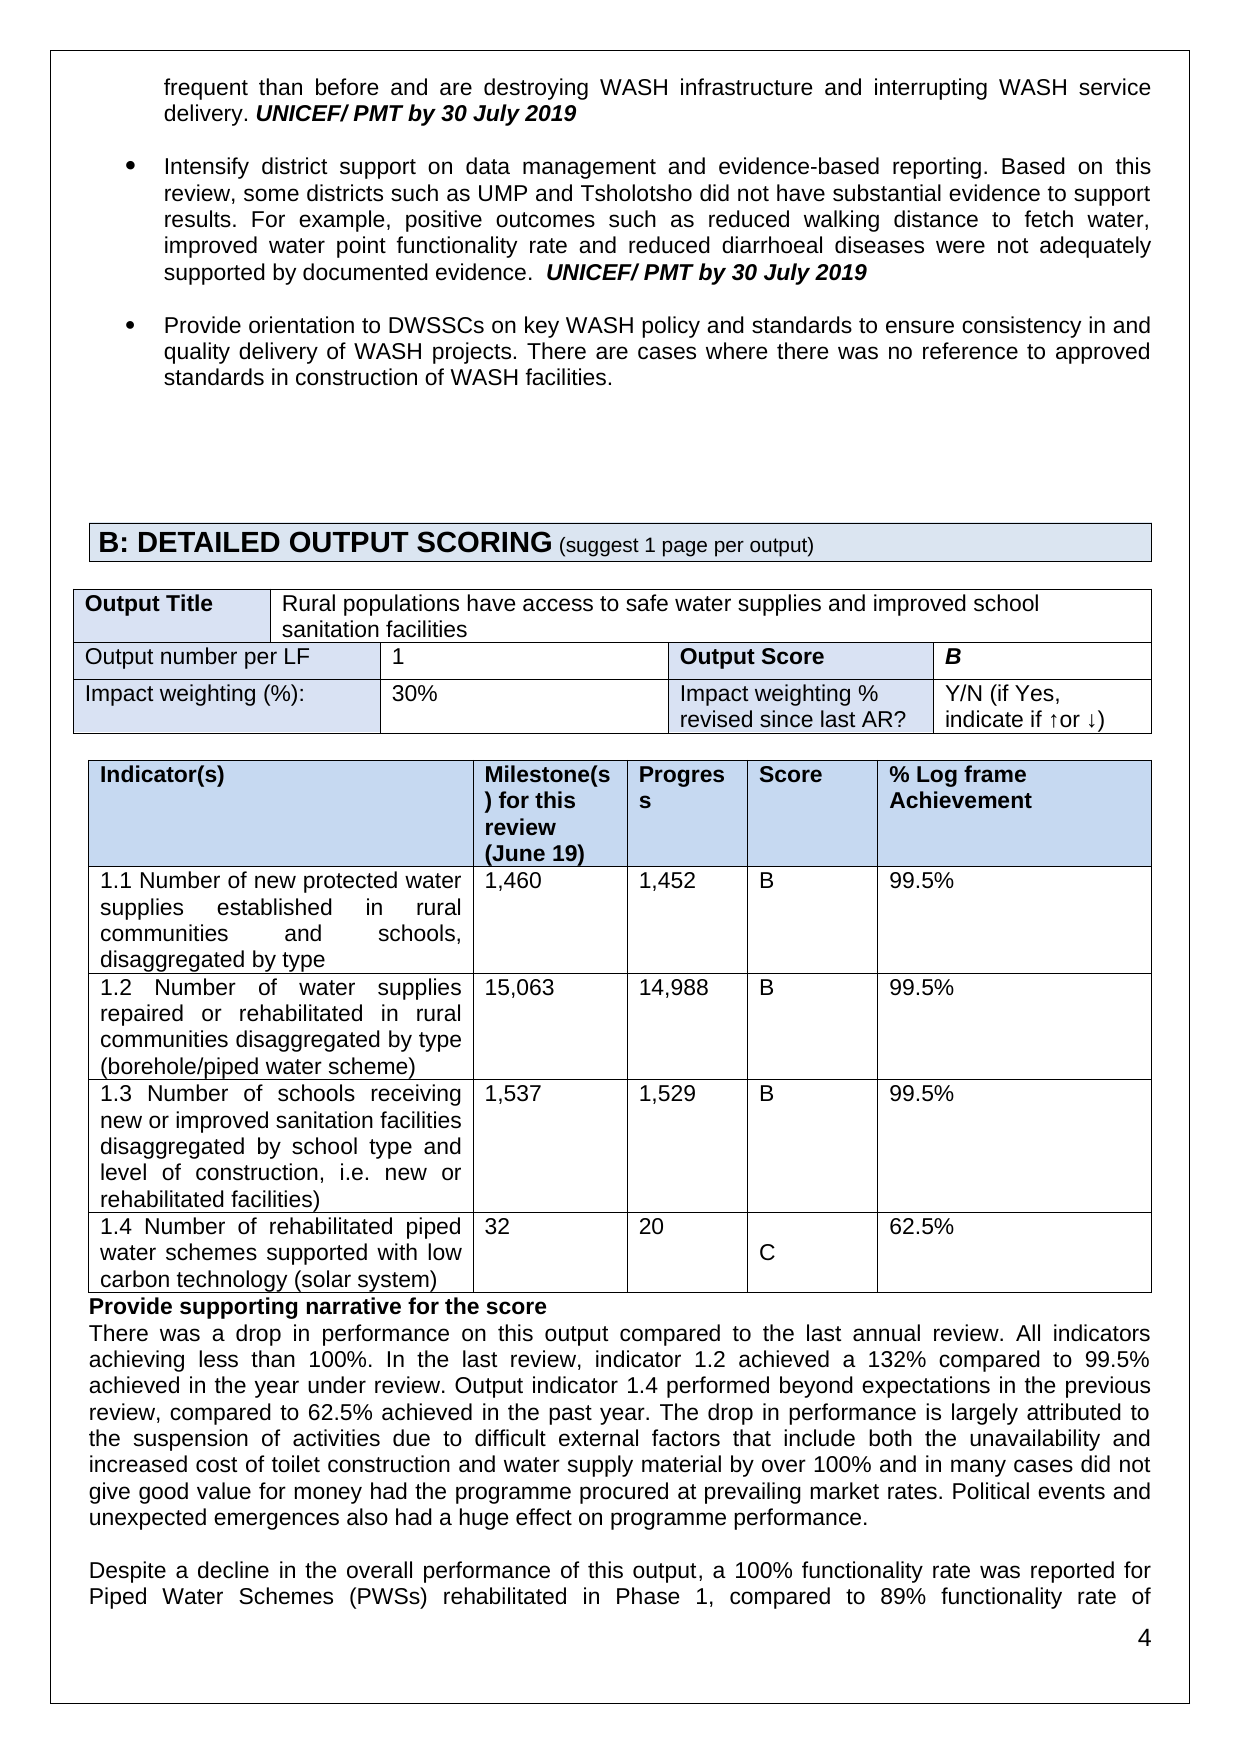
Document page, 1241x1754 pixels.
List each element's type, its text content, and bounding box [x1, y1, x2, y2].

table_cell Y/N (if Yes, indicate if ↑or ↓) [934, 680, 1151, 732]
table_cell 20 [628, 1213, 747, 1292]
table_cell 1,529 [628, 1080, 747, 1212]
table_cell 99.5% [878, 974, 1151, 1079]
table_header Indicator(s) [89, 761, 473, 866]
table_cell 99.5% [878, 1080, 1151, 1212]
table_cell 15,063 [474, 974, 627, 1079]
table_cell 1,537 [474, 1080, 627, 1212]
table_cell 1.2 Number of water supplies repaired or rehabilitated in rural communities disaggregated by type (borehole/piped water scheme) [89, 974, 473, 1079]
text Provide supporting narrative for the score [89, 1293, 1152, 1319]
subtitle B: DETAILED OUTPUT SCORING (suggest 1 page per output) [90, 524, 1151, 561]
table_cell Output Score [669, 643, 933, 679]
table_header Progress [628, 761, 747, 866]
table_cell 14,988 [628, 974, 747, 1079]
table_cell 32 [474, 1213, 627, 1292]
table_cell 1.1 Number of new protected water supplies established in rural communities and schools, disaggregated by type [89, 867, 473, 973]
table_cell 62.5% [878, 1213, 1151, 1292]
table_cell B [748, 974, 877, 1079]
table_cell 1,452 [628, 867, 747, 973]
table_header Milestone(s) for this review (June 19) [474, 761, 627, 866]
list frequent than before and are destroying WASH infrastructure and interrupting WASH service delivery. UNICEF/ PMT by 30 July 2019 [126, 74, 1152, 127]
list Provide orientation to DWSSCs on key WASH policy and standards to ensure consistency in and quality delivery of WASH projects. There are cases where there was no reference to approved standards in construction of WASH facilities. [126, 312, 1152, 391]
table_header Rural populations have access to safe water supplies and improved school sanitation facilities [271, 590, 1151, 642]
table_cell Impact weighting % revised since last AR? [669, 680, 933, 732]
list Intensify district support on data management and evidence-based reporting. Based on this review, some districts such as UMP and Tsholotsho did not have substantial evidence to support results. For example, positive outcomes such as reduced walking distance to fetch water, improved water point functionality rate and reduced diarrhoeal diseases were not adequately supported by documented evidence. UNICEF/ PMT by 30 July 2019 [126, 153, 1152, 285]
table_cell 1.4 Number of rehabilitated piped water schemes supported with low carbon technology (solar system) [89, 1213, 473, 1292]
text There was a drop in performance on this output compared to the last annual review. All indicators achieving less than 100%. In the last review, indicator 1.2 achieved a 132% compared to 99.5% achieved in the year under review. Output indicator 1.4 performed beyond expectations in the previous review, compared to 62.5% achieved in the past year. The drop in performance is largely attributed to the suspension of activities due to difficult external factors that include both the unavailability and increased cost of toilet construction and water supply material by over 100% and in many cases did not give good value for money had the programme procured at prevailing market rates. Political events and unexpected emergences also had a huge effect on programme performance. [89, 1319, 1152, 1530]
text Despite a decline in the overall performance of this output, a 100% functionality rate was reported for Piped Water Schemes (PWSs) rehabilitated in Phase 1, compared to 89% functionality rate of [89, 1557, 1152, 1609]
table_cell C [748, 1213, 877, 1292]
table_header Score [748, 761, 877, 866]
table_header Output Title [74, 590, 270, 642]
table_cell B [748, 867, 877, 973]
table_cell Impact weighting (%): [74, 680, 380, 732]
table_header % Log frame Achievement [878, 761, 1151, 866]
table_cell 30% [381, 680, 668, 732]
table_cell 1.3 Number of schools receiving new or improved sanitation facilities disaggregated by school type and level of construction, i.e. new or rehabilitated facilities) [89, 1080, 473, 1212]
table_cell 1 [381, 643, 668, 679]
table_cell 1,460 [474, 867, 627, 973]
table_cell B [748, 1080, 877, 1212]
table_cell 99.5% [878, 867, 1151, 973]
table_cell Output number per LF [74, 643, 380, 679]
table_cell B [934, 643, 1151, 679]
